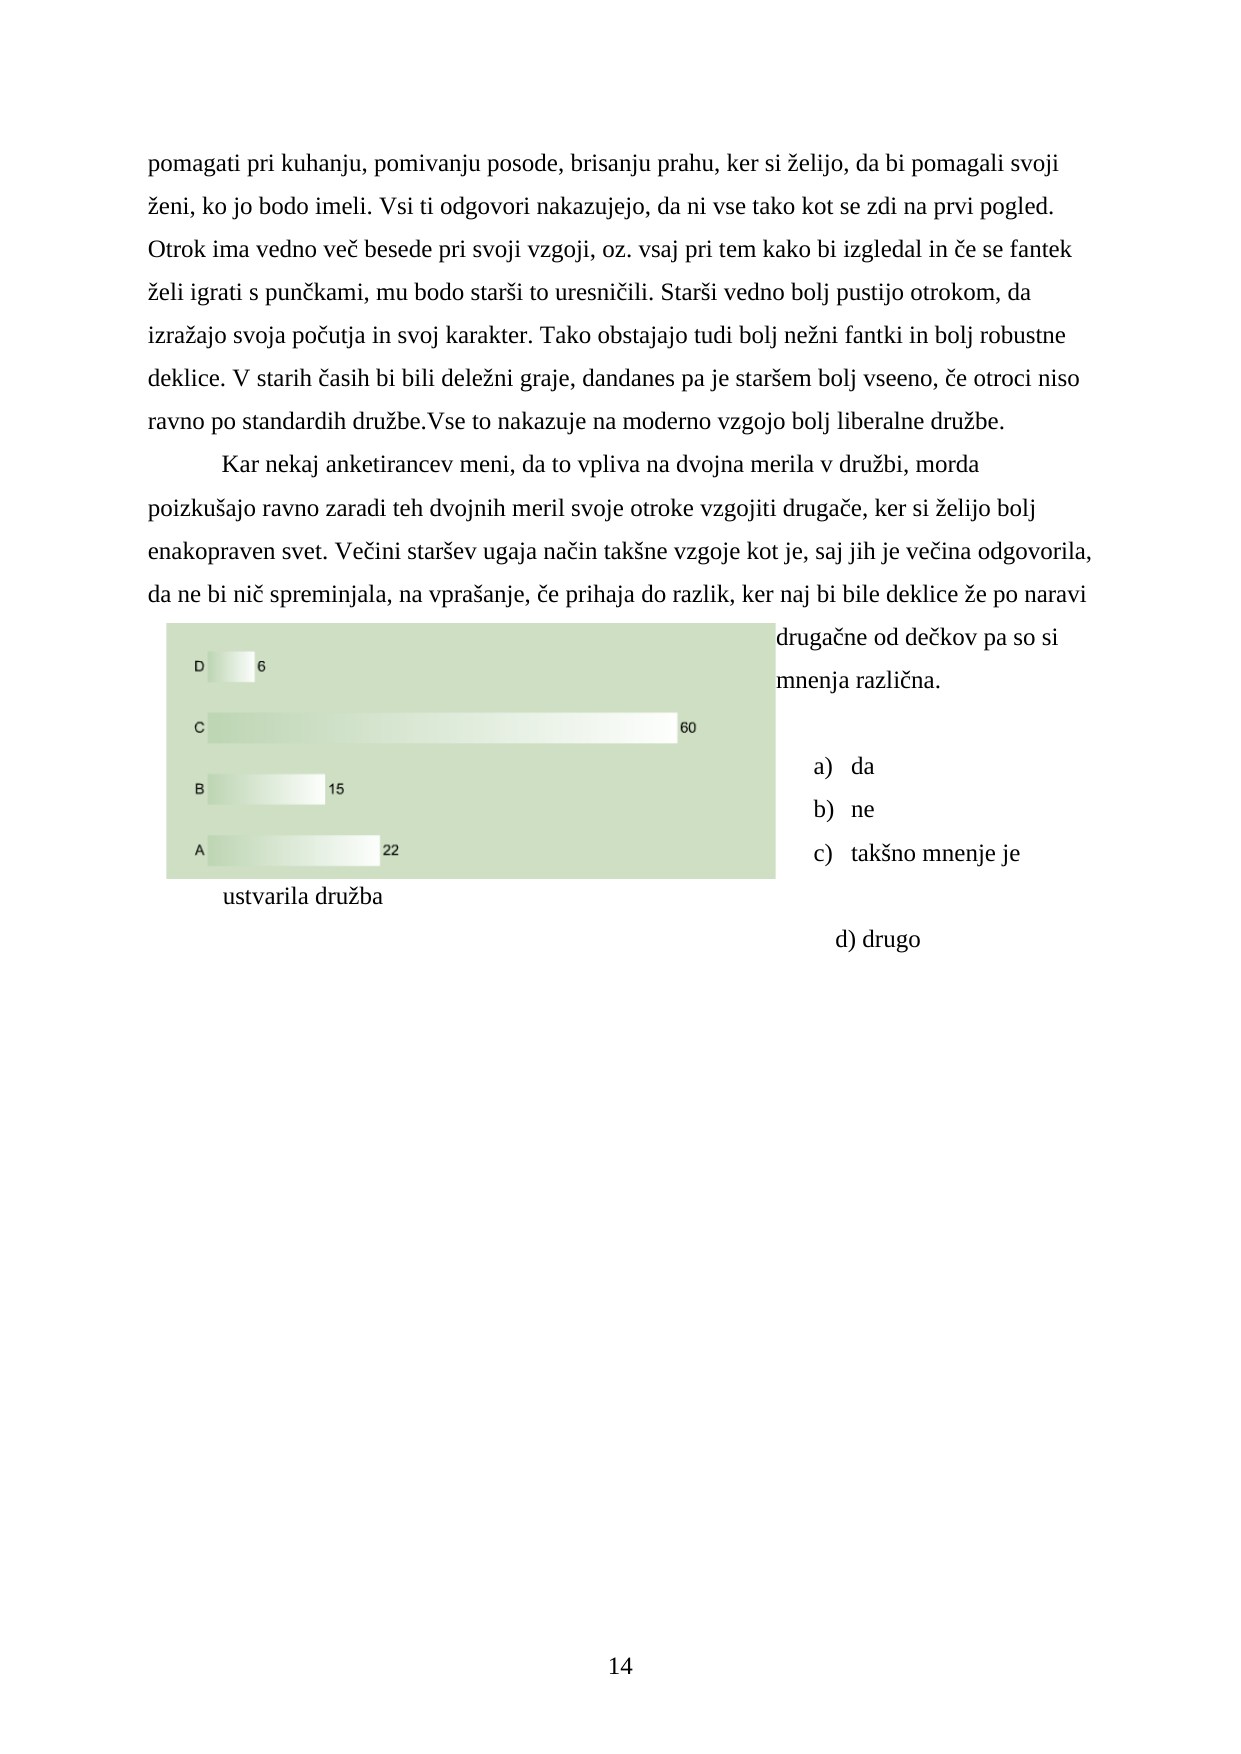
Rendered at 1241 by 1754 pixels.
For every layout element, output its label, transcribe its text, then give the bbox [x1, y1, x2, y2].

text pomagati pri kuhanju, pomivanju posode, brisanju prahu, ker si želijo, da bi pomagali svoji ženi, ko jo bodo imeli. Vsi ti odgovori nakazujejo, da ni vse tako kot se zdi na prvi pogled. Otrok ima vedno več besede pri svoji vzgoji, oz. vsaj pri tem kako bi izgledal in če se fantek želi igrati s punčkami, mu bodo starši to uresničili. Starši vedno bolj pustijo otrokom, da izražajo svoja počutja in svoj karakter. Tako obstajajo tudi bolj nežni fantki in bolj robustne deklice. V starih časih bi bili deležni graje, dandanes pa je staršem bolj vseeno, če otroci niso ravno po standardih družbe.Vse to nakazuje na moderno vzgojo bolj liberalne družbe. [148, 148, 1093, 435]
picture [166, 623, 257, 852]
list takšno mnenje je ustvarila družba [185, 838, 1093, 909]
text Kar nekaj anketirancev meni, da to vpliva na dvojna merila v družbi, morda poizkušajo ravno zaradi teh dvojnih meril svoje otroke vzgojiti drugače, ker si želijo bolj enakopraven svet. Večini staršev ugaja način takšne vzgoje kot je, saj jih je večina odgovorila, da ne bi nič spreminjala, na vprašanje, če prihaja do razlik, ker naj bi bile deklice že po naravi drugačne od dečkov pa so si mnenja različna. [148, 449, 1093, 694]
list ne [257, 794, 1093, 823]
text d) drugo [823, 924, 1093, 953]
list da [257, 751, 1093, 780]
